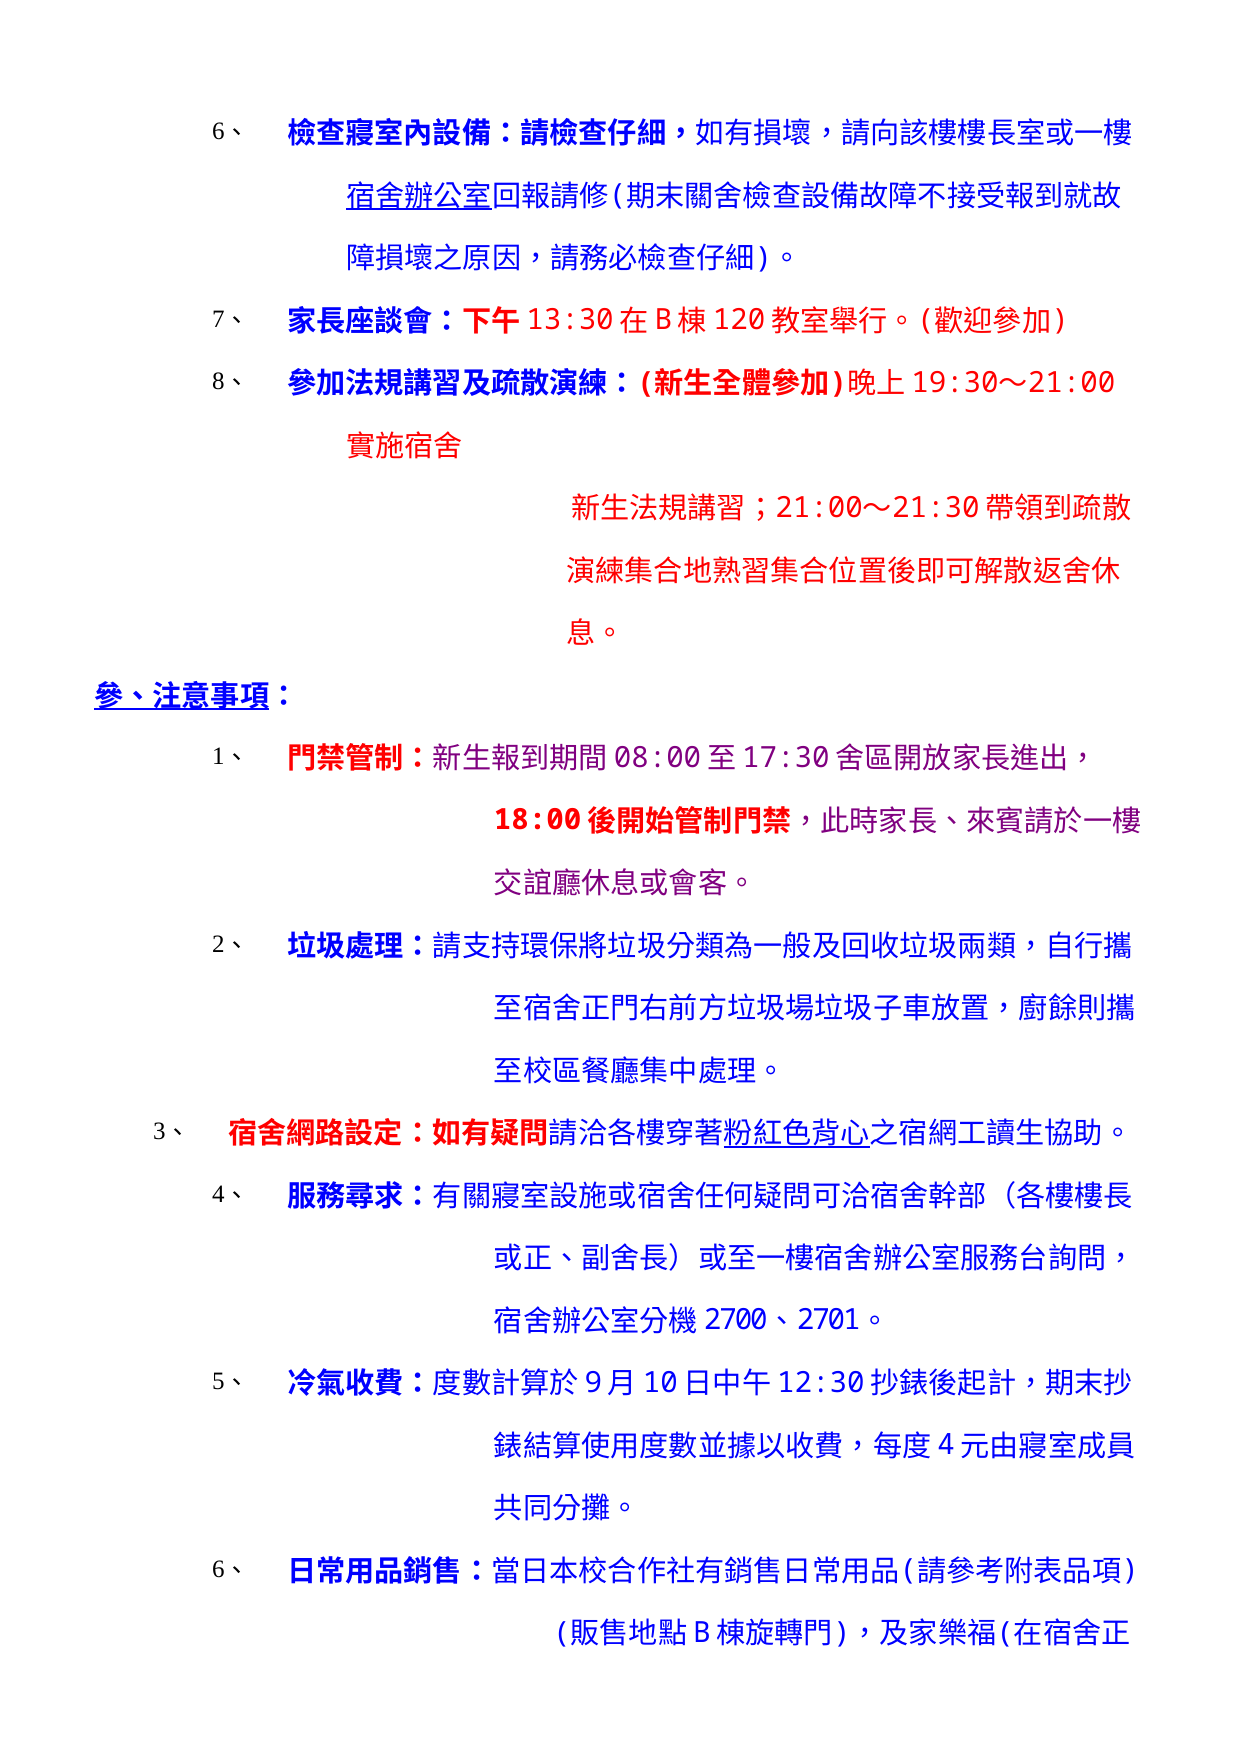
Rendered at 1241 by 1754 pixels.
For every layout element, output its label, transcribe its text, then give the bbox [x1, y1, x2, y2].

list 服務尋求：有關寢室設施或宿舍任何疑問可洽宿舍幹部（各樓樓長或正、副舍長）或至一樓宿舍辦公室服務台詢問，宿舍辦公室分機2700、2701。 [212, 1152, 1144, 1339]
list 門禁管制：新生報到期間08:00至17:30舍區開放家長進出，18:00後開始管制門禁，此時家長、來賓請於一樓交誼廳休息或會客。 [212, 714, 1144, 902]
list 宿舍網路設定：如有疑問請洽各樓穿著粉紅色背心之宿網工讀生協助。 [153, 1089, 1144, 1152]
list 垃圾處理：請支持環保將垃圾分類為一般及回收垃圾兩類，自行攜至宿舍正門右前方垃圾場垃圾子車放置，廚餘則攜至校區餐廳集中處理。 [212, 902, 1144, 1089]
list 參加法規講習及疏散演練：(新生全體參加)晚上19:30～21:00實施宿舍 [212, 339, 1144, 464]
list 日常用品銷售：當日本校合作社有銷售日常用品(請參考附表品項)(販售地點B棟旋轉門)，及家樂福(在宿舍正 [212, 1527, 1144, 1652]
text 新生法規講習；21:00～21:30帶領到疏散演練集合地熟習集合位置後即可解散返舍休息。 [0, 464, 1144, 652]
list 檢查寢室內設備：請檢查仔細，如有損壞，請向該樓樓長室或一樓宿舍辦公室回報請修(期末關舍檢查設備故障不接受報到就故障損壞之原因，請務必檢查仔細)。 [212, 89, 1144, 277]
list 家長座談會：下午13:30在B棟120教室舉行。(歡迎參加) [212, 277, 1144, 339]
text 參、注意事項： [94, 652, 1144, 714]
list 冷氣收費：度數計算於9月10日中午12:30抄錶後起計，期末抄錶結算使用度數並據以收費，每度4元由寢室成員共同分攤。 [212, 1339, 1144, 1527]
